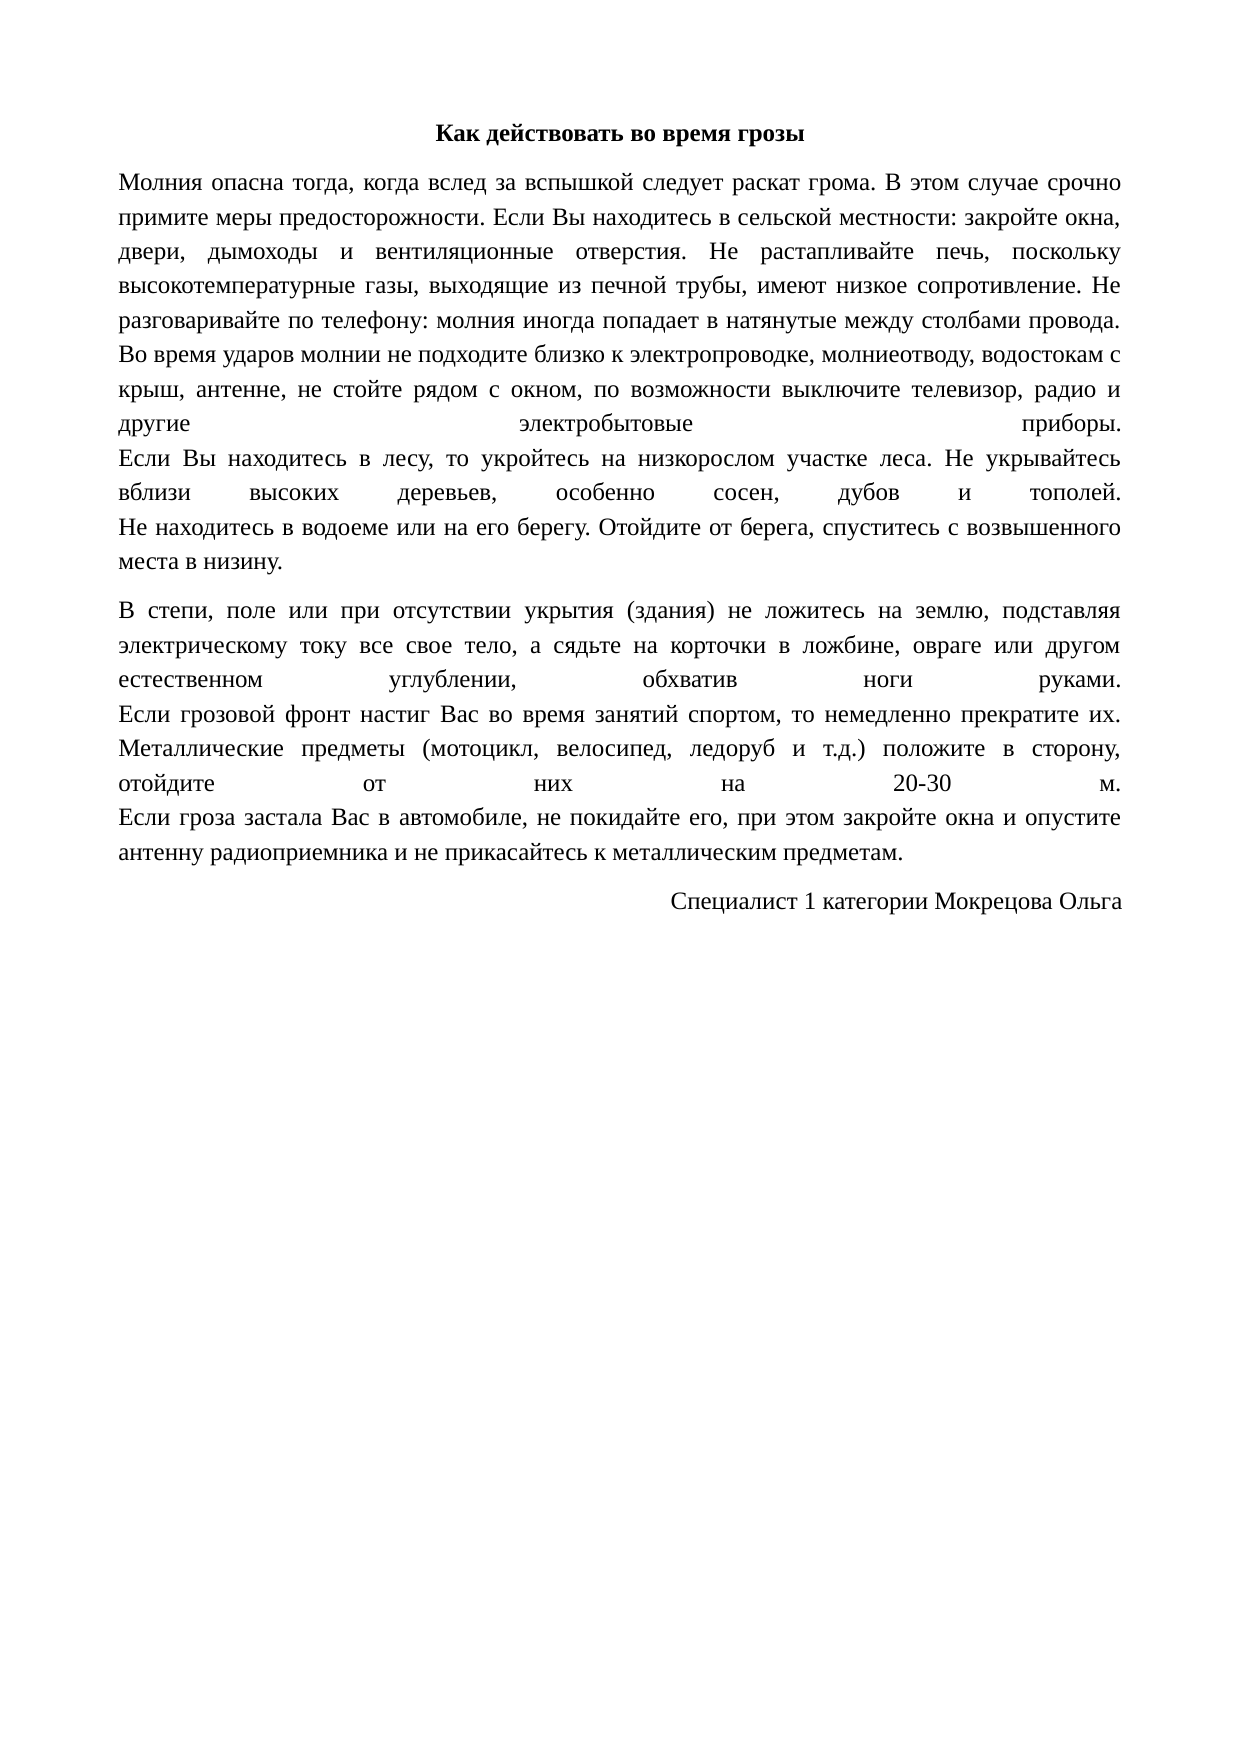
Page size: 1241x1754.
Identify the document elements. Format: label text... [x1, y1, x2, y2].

text Специалист 1 категории Мокрецова Ольга [118, 886, 1122, 915]
text Как действовать во время грозы [118, 118, 1122, 147]
text В степи, поле или при отсутствии укрытия (здания) не ложитесь на землю, подставляя электрическому току все свое тело, а сядьте на корточки в ложбине, овраге или другом естественном углублении, обхватив ноги руками. Если грозовой фронт настиг Вас во время занятий спортом, то немедленно прекратите их. Металлические предметы (мотоцикл, велосипед, ледоруб и т.д.) положите в сторону, отойдите от них на 20-30 м. Если гроза застала Вас в автомобиле, не покидайте его, при этом закройте окна и опустите антенну радиоприемника и не прикасайтесь к металлическим предметам. [118, 596, 1122, 866]
text Молния опасна тогда, когда вслед за вспышкой следует раскат грома. В этом случае срочно примите меры предосторожности. Если Вы находитесь в сельской местности: закройте окна, двери, дымоходы и вентиляционные отверстия. Не растапливайте печь, поскольку высокотемпературные газы, выходящие из печной трубы, имеют низкое сопротивление. Не разговаривайте по телефону: молния иногда попадает в натянутые между столбами провода. Во время ударов молнии не подходите близко к электропроводке, молниеотводу, водостокам с крыш, антенне, не стойте рядом с окном, по возможности выключите телевизор, радио и другие электробытовые приборы. Если Вы находитесь в лесу, то укройтесь на низкорослом участке леса. Не укрывайтесь вблизи высоких деревьев, особенно сосен, дубов и тополей. Не находитесь в водоеме или на его берегу. Отойдите от берега, спуститесь с возвышенного места в низину. [118, 167, 1122, 575]
